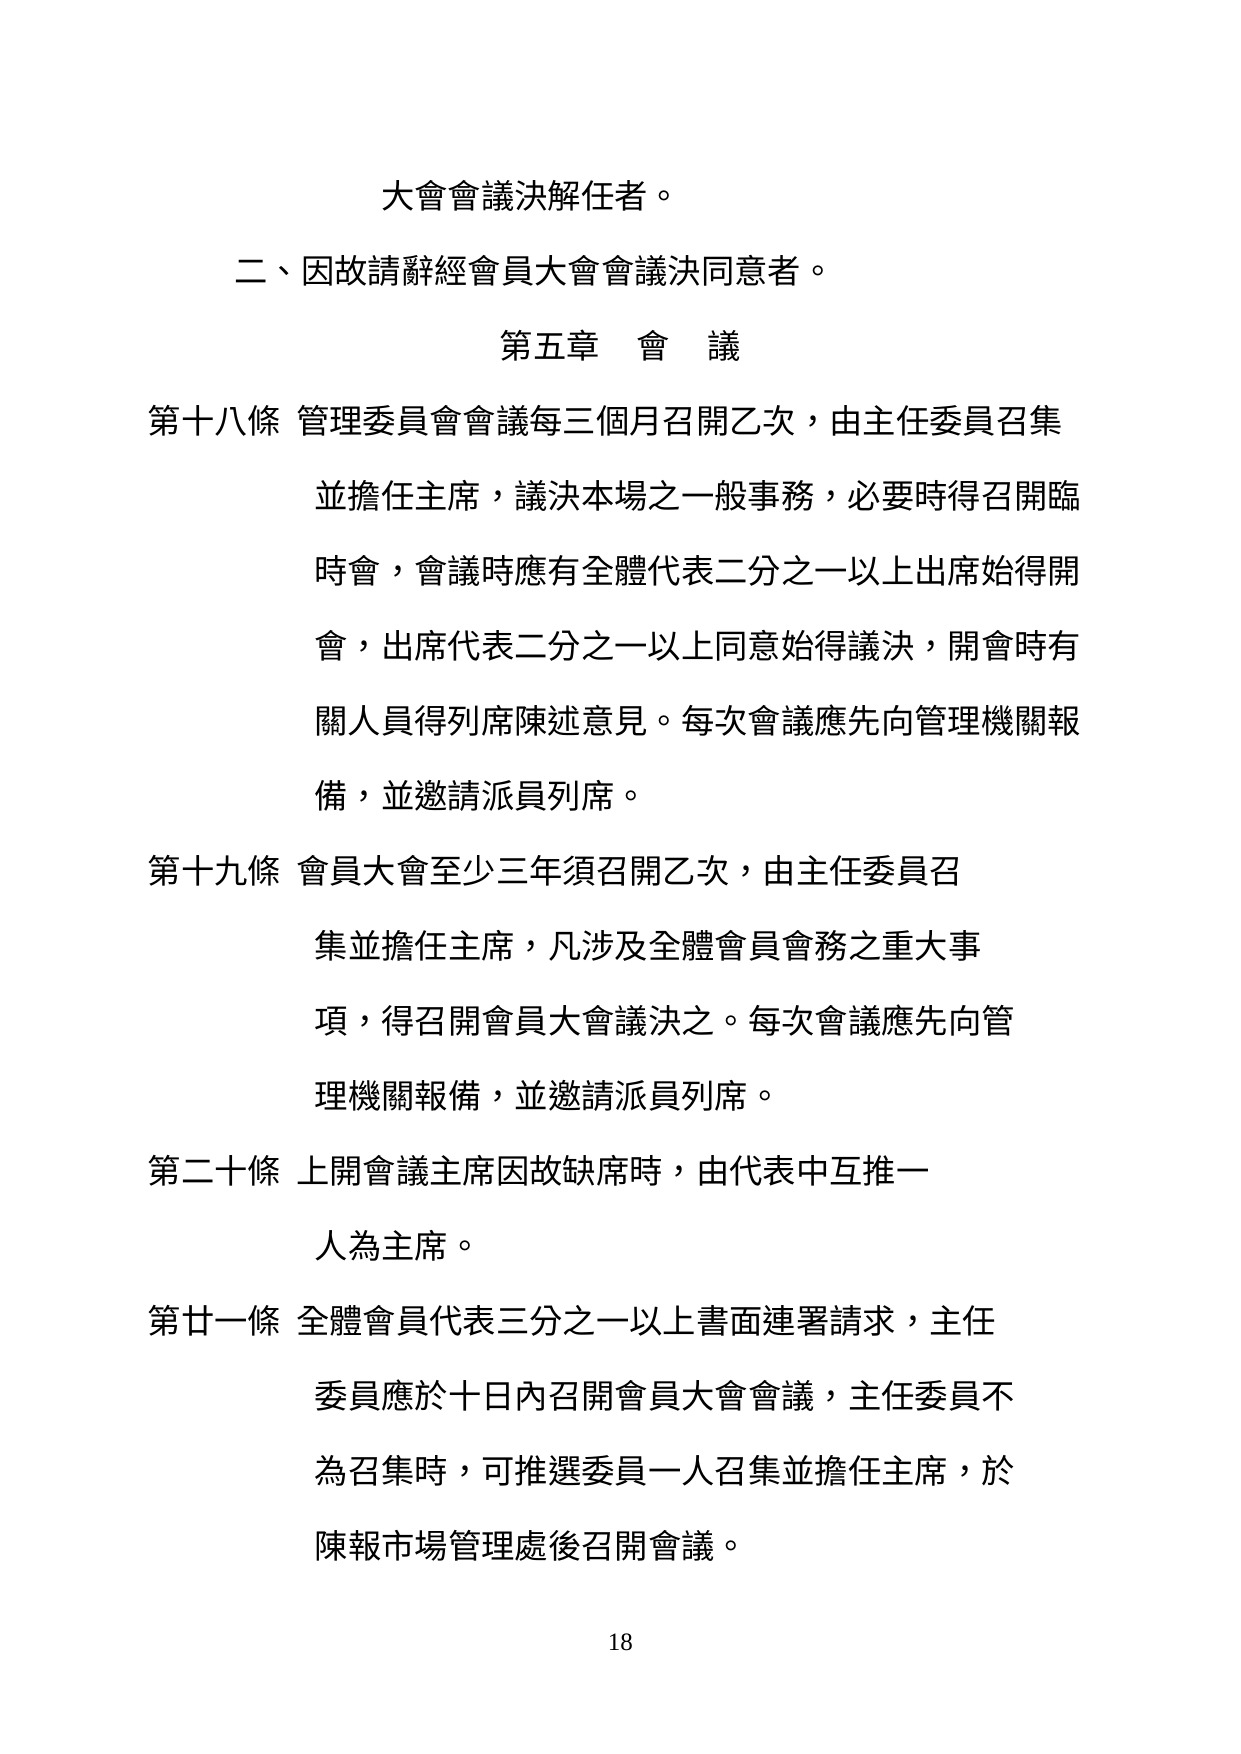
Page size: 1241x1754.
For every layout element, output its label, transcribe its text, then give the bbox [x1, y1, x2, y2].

text 集並擔任主席，凡涉及全體會員會務之重大事 [314, 906, 1092, 981]
text 大會會議決解任者。 [148, 156, 1092, 231]
text 委員應於十日內召開會員大會會議，主任委員不 [314, 1356, 1092, 1431]
text 第十八條 管理委員會會議每三個月召開乙次，由主任委員召集並擔任主席，議決本場之一般事務，必要時得召開臨時會，會議時應有全體代表二分之一以上出席始得開會，出席代表二分之一以上同意始得議決，開會時有關人員得列席陳述意見。每次會議應先向管理機關報備，並邀請派員列席。 [148, 381, 1092, 831]
text 人為主席。 [314, 1206, 1092, 1281]
text 第五章 會 議 [148, 306, 1092, 381]
text 第二十條 上開會議主席因故缺席時，由代表中互推一 [148, 1131, 1092, 1206]
text 項，得召開會員大會議決之。每次會議應先向管 [314, 981, 1092, 1056]
text 為召集時，可推選委員一人召集並擔任主席，於 [314, 1431, 1092, 1506]
text 理機關報備，並邀請派員列席。 [314, 1056, 1092, 1131]
text 二、因故請辭經會員大會會議決同意者。 [148, 231, 1092, 306]
text 第廿一條 全體會員代表三分之一以上書面連署請求，主任 [148, 1281, 1092, 1356]
text 第十九條 會員大會至少三年須召開乙次，由主任委員召 [148, 831, 1092, 906]
text 陳報市場管理處後召開會議。 [314, 1506, 1092, 1581]
